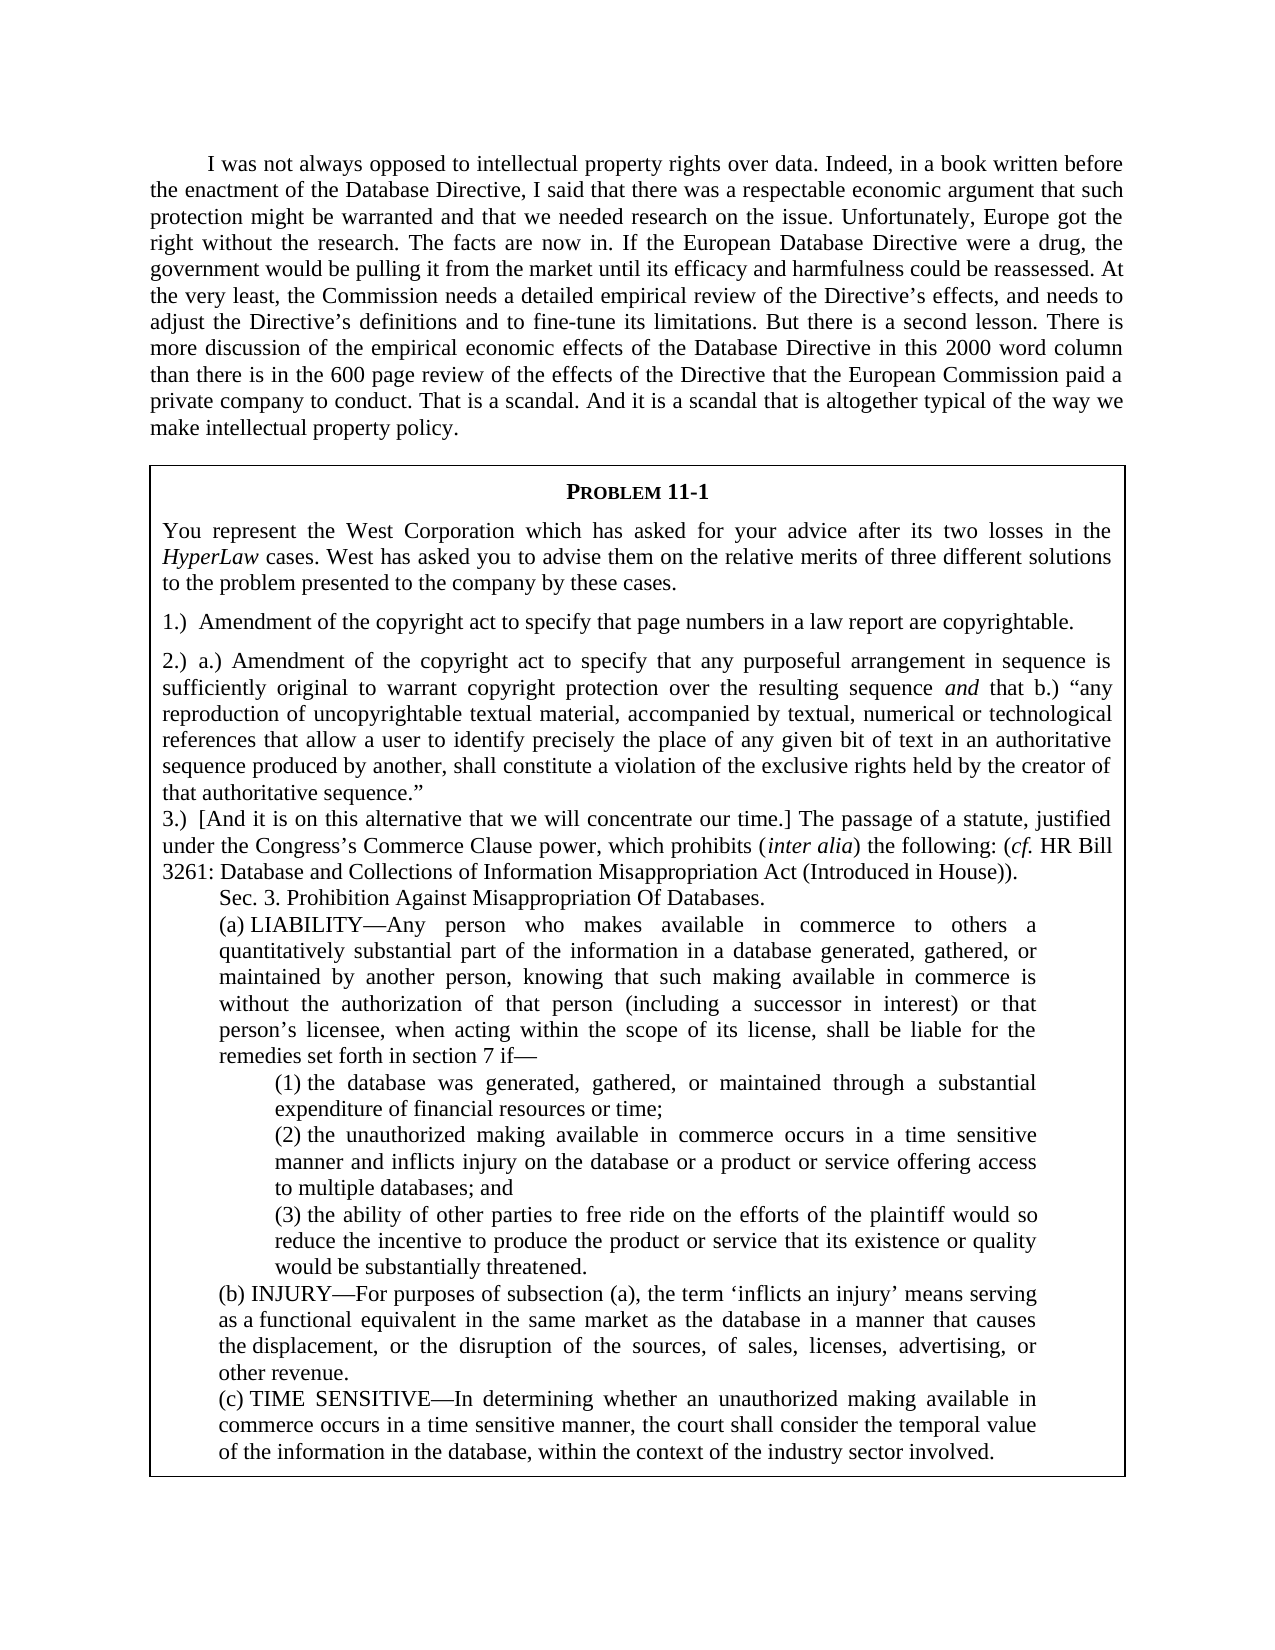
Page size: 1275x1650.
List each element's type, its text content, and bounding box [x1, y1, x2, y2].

table_header Problem 11-1 You represent the West Corporation which has asked for your advice after its two losses in the HyperLaw cases. West has asked you to advise them on the relative merits of three different solutions to the problem presented to the company by these cases. 1.) Amendment of the copyright act to specify that page numbers in a law report are copyrightable. 2.) a.) Amendment of the copyright act to specify that any purposeful arrangement in sequence is sufficiently original to warrant copyright protection over the resulting sequence and that b.) “any reproduction of uncopyrightable textual material, ac­com­panied by textual, numerical or technological references that allow a user to identify precisely the place of any given bit of text in an authoritative sequence produced by another, shall constitute a violation of the exclusive rights held by the creator of that authoritative sequence.” 3.) [And it is on this alternative that we will concentrate our time.] The passage of a statute, justified under the Congress’s Commerce Clause power, which prohibits (inter alia) the following: (cf. HR Bill 3261: Database and Collections of Information Mis­ap­pro­pri­a­tion Act (Introduced in House)). Sec. 3. Prohibition Against Misappropriation Of Databases. (a) LIABILITY—Any person who makes available in commerce to others a quantitatively substantial part of the information in a database generated, gathered, or maintained by another person, knowing that such making available in commerce is without the authorization of that person (including a successor in interest) or that person’s licensee, when acting within the scope of its license, shall be liable for the remedies set forth in section 7 if— (1) the database was generated, gathered, or maintained through a substantial expenditure of financial resources or time; (2) the unauthorized making available in commerce occurs in a time sensitive manner and inflicts injury on the database or a product or service offering access to multiple databases; and (3) the ability of other parties to free ride on the efforts of the plain­tiff would so reduce the incentive to produce the product or service that its existence or quality would be substantially threatened. (b) INJURY—For purposes of subsection (a), the term ‘inflicts an injury’ means serving as a functional equivalent in the same market as the database in a manner that causes the displacement, or the disruption of the sources, of sales, licenses, advertising, or other revenue. (c) TIME SENSITIVE—In determining whether an unauthorized making available in commerce occurs in a time sensitive manner, the court shall consider the temporal value of the information in the database, within the context of the industry sector involved. [151, 466, 1124, 1476]
text I was not always opposed to intellectual property rights over data. Indeed, in a book written before the enactment of the Database Directive, I said that there was a respectable economic argument that such protection might be warranted and that we needed research on the issue. Unfortunately, Europe got the right without the research. The facts are now in. If the European Database Directive were a drug, the government would be pulling it from the market until its efficacy and harmfulness could be reassessed. At the very least, the Commission needs a detailed empirical review of the Directive’s effects, and needs to adjust the Directive’s definitions and to fine-tune its limitations. But there is a second lesson. There is more discussion of the empirical economic effects of the Database Directive in this 2000 word column than there is in the 600 page review of the effects of the Directive that the European Commission paid a private company to conduct. That is a scandal. And it is a scandal that is altogether typical of the way we make intellectual property policy. [150, 150, 1125, 440]
